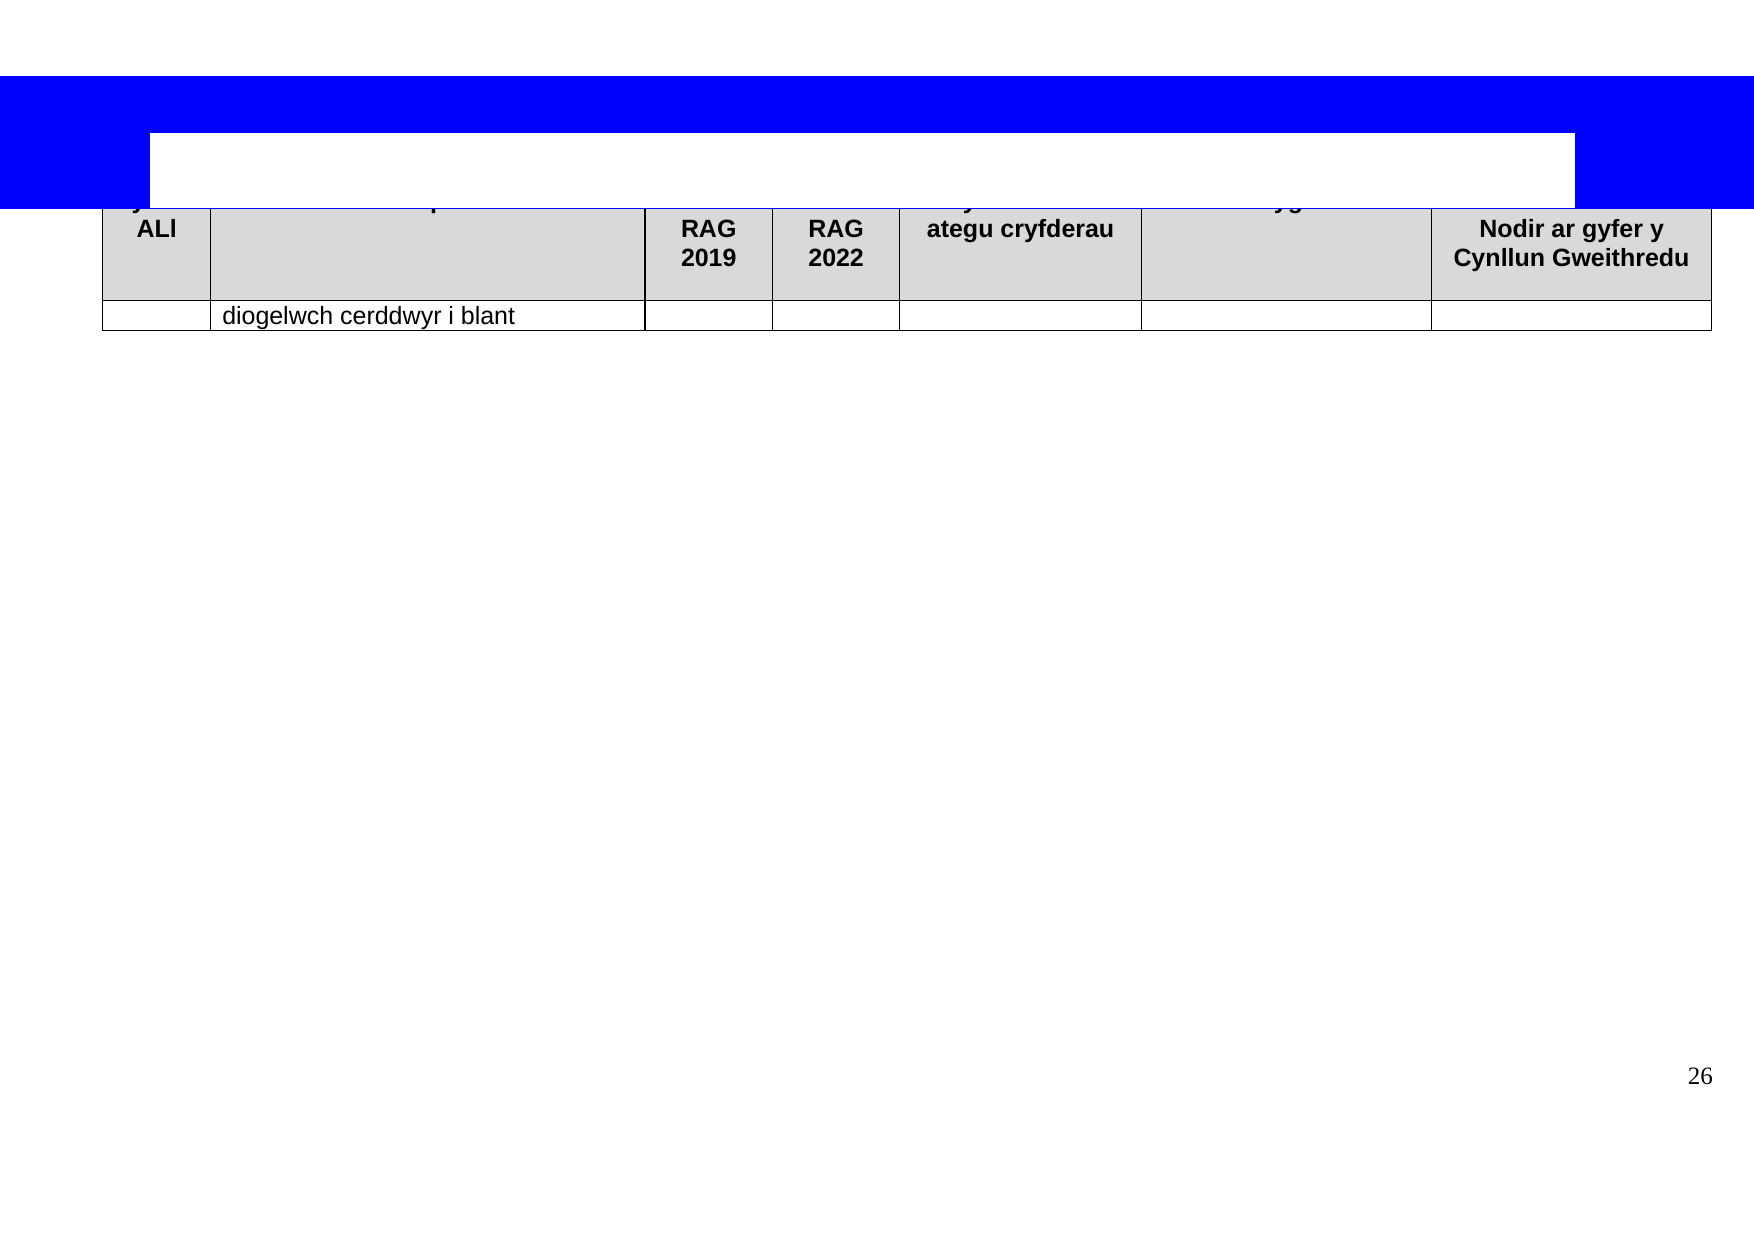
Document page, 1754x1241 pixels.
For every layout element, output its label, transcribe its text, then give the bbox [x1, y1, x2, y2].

table_header Tystiolaeth i ategu cryfderau [900, 209, 1141, 300]
table_cell [773, 301, 899, 330]
table_cell [1432, 301, 1711, 330]
table_cell [646, 301, 772, 330]
table_header Camau Gweithredu a Nodir ar gyfer y Cynllun Gweithredu [1432, 209, 1711, 300]
table_cell [900, 301, 1141, 330]
table_cell diogelwch cerddwyr i blant [211, 301, 644, 330]
table_cell [103, 301, 210, 330]
table_header Cyfeirif ALl [103, 209, 210, 300]
table_header [1142, 209, 1431, 300]
table_header Statws RAG 2022 [773, 209, 899, 300]
table_cell [1142, 301, 1431, 330]
table_header Statws RAG 2019 [646, 209, 772, 300]
table_header [211, 209, 644, 300]
